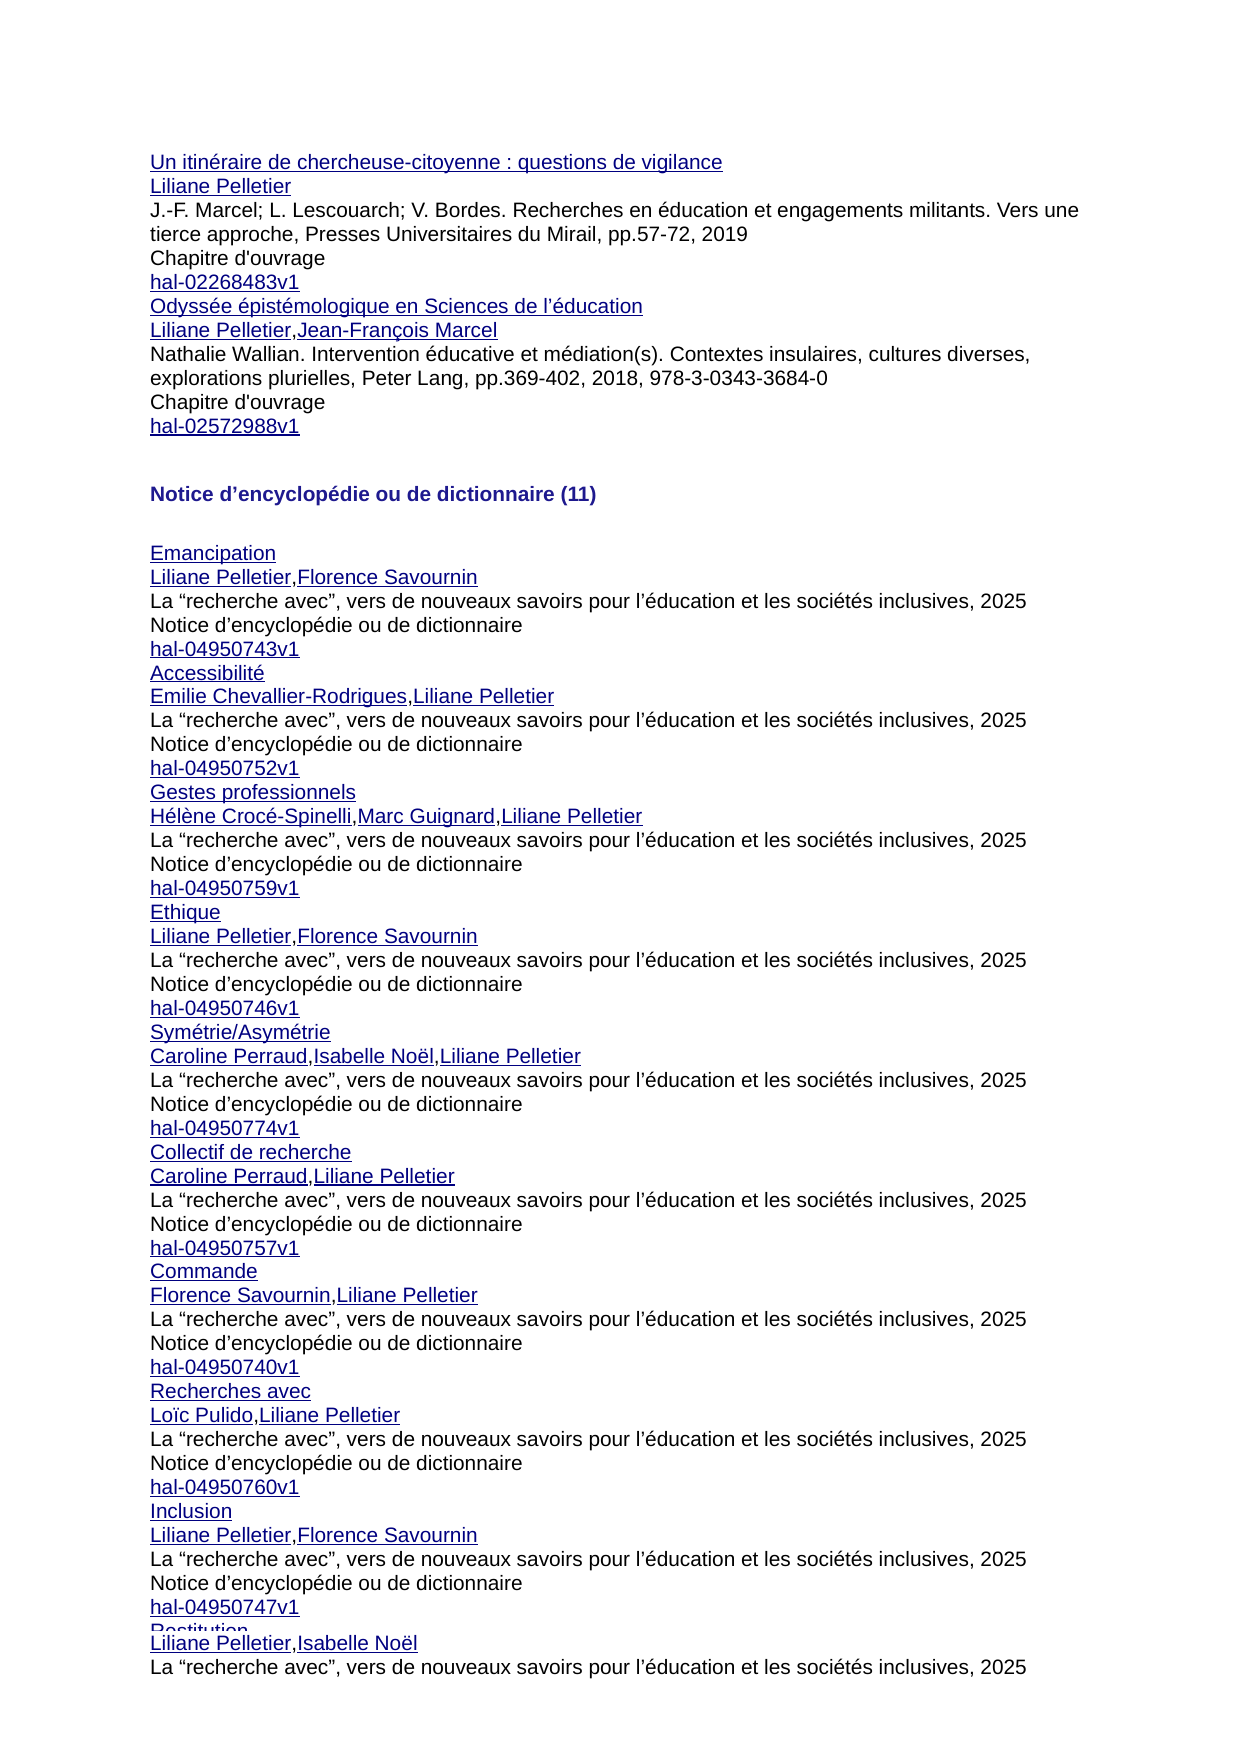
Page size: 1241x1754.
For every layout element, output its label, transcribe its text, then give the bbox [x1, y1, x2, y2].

table_cell Restitution Liliane Pelletier,Isabelle Noël La “recherche avec”, vers de nouveaux savoirs pour l’éducation et les sociétés inclusives, 2025 [150, 1619, 1090, 1679]
table_header Emancipation Liliane Pelletier,Florence Savournin La “recherche avec”, vers de nouveaux savoirs pour l’éducation et les sociétés inclusives, 2025 Notice d’encyclopédie ou de dictionnaire hal-04950743v1 [150, 541, 1090, 660]
subtitle Notice d’encyclopédie ou de dictionnaire (11) [150, 482, 1090, 506]
table_cell Symétrie/Asymétrie Caroline Perraud,Isabelle Noël,Liliane Pelletier La “recherche avec”, vers de nouveaux savoirs pour l’éducation et les sociétés inclusives, 2025 Notice d’encyclopédie ou de dictionnaire hal-04950774v1 [150, 1020, 1090, 1139]
table_cell Un itinéraire de chercheuse-citoyenne : questions de vigilance Liliane Pelletier J.-F. Marcel; L. Lescouarch; V. Bordes. Recherches en éducation et engagements militants. Vers une tierce approche, Presses Universitaires du Mirail, pp.57-72, 2019 Chapitre d'ouvrage hal-02268483v1 [150, 150, 1090, 294]
table_cell Odyssée épistémologique en Sciences de l’éducation Liliane Pelletier,Jean-François Marcel Nathalie Wallian. Intervention éducative et médiation(s). Contextes insulaires, cultures diverses, explorations plurielles, Peter Lang, pp.369-402, 2018, 978-3-0343-3684-0 Chapitre d'ouvrage hal-02572988v1 [150, 294, 1090, 437]
table_cell Recherches avec Loïc Pulido,Liliane Pelletier La “recherche avec”, vers de nouveaux savoirs pour l’éducation et les sociétés inclusives, 2025 Notice d’encyclopédie ou de dictionnaire hal-04950760v1 [150, 1379, 1090, 1499]
table_cell Inclusion Liliane Pelletier,Florence Savournin La “recherche avec”, vers de nouveaux savoirs pour l’éducation et les sociétés inclusives, 2025 Notice d’encyclopédie ou de dictionnaire hal-04950747v1 [150, 1499, 1090, 1619]
table_cell Ethique Liliane Pelletier,Florence Savournin La “recherche avec”, vers de nouveaux savoirs pour l’éducation et les sociétés inclusives, 2025 Notice d’encyclopédie ou de dictionnaire hal-04950746v1 [150, 900, 1090, 1020]
table_cell Gestes professionnels Hélène Crocé-Spinelli,Marc Guignard,Liliane Pelletier La “recherche avec”, vers de nouveaux savoirs pour l’éducation et les sociétés inclusives, 2025 Notice d’encyclopédie ou de dictionnaire hal-04950759v1 [150, 780, 1090, 900]
table_cell Accessibilité Emilie Chevallier-Rodrigues,Liliane Pelletier La “recherche avec”, vers de nouveaux savoirs pour l’éducation et les sociétés inclusives, 2025 Notice d’encyclopédie ou de dictionnaire hal-04950752v1 [150, 660, 1090, 780]
table_cell Commande Florence Savournin,Liliane Pelletier La “recherche avec”, vers de nouveaux savoirs pour l’éducation et les sociétés inclusives, 2025 Notice d’encyclopédie ou de dictionnaire hal-04950740v1 [150, 1259, 1090, 1379]
table_cell Collectif de recherche Caroline Perraud,Liliane Pelletier La “recherche avec”, vers de nouveaux savoirs pour l’éducation et les sociétés inclusives, 2025 Notice d’encyclopédie ou de dictionnaire hal-04950757v1 [150, 1140, 1090, 1259]
